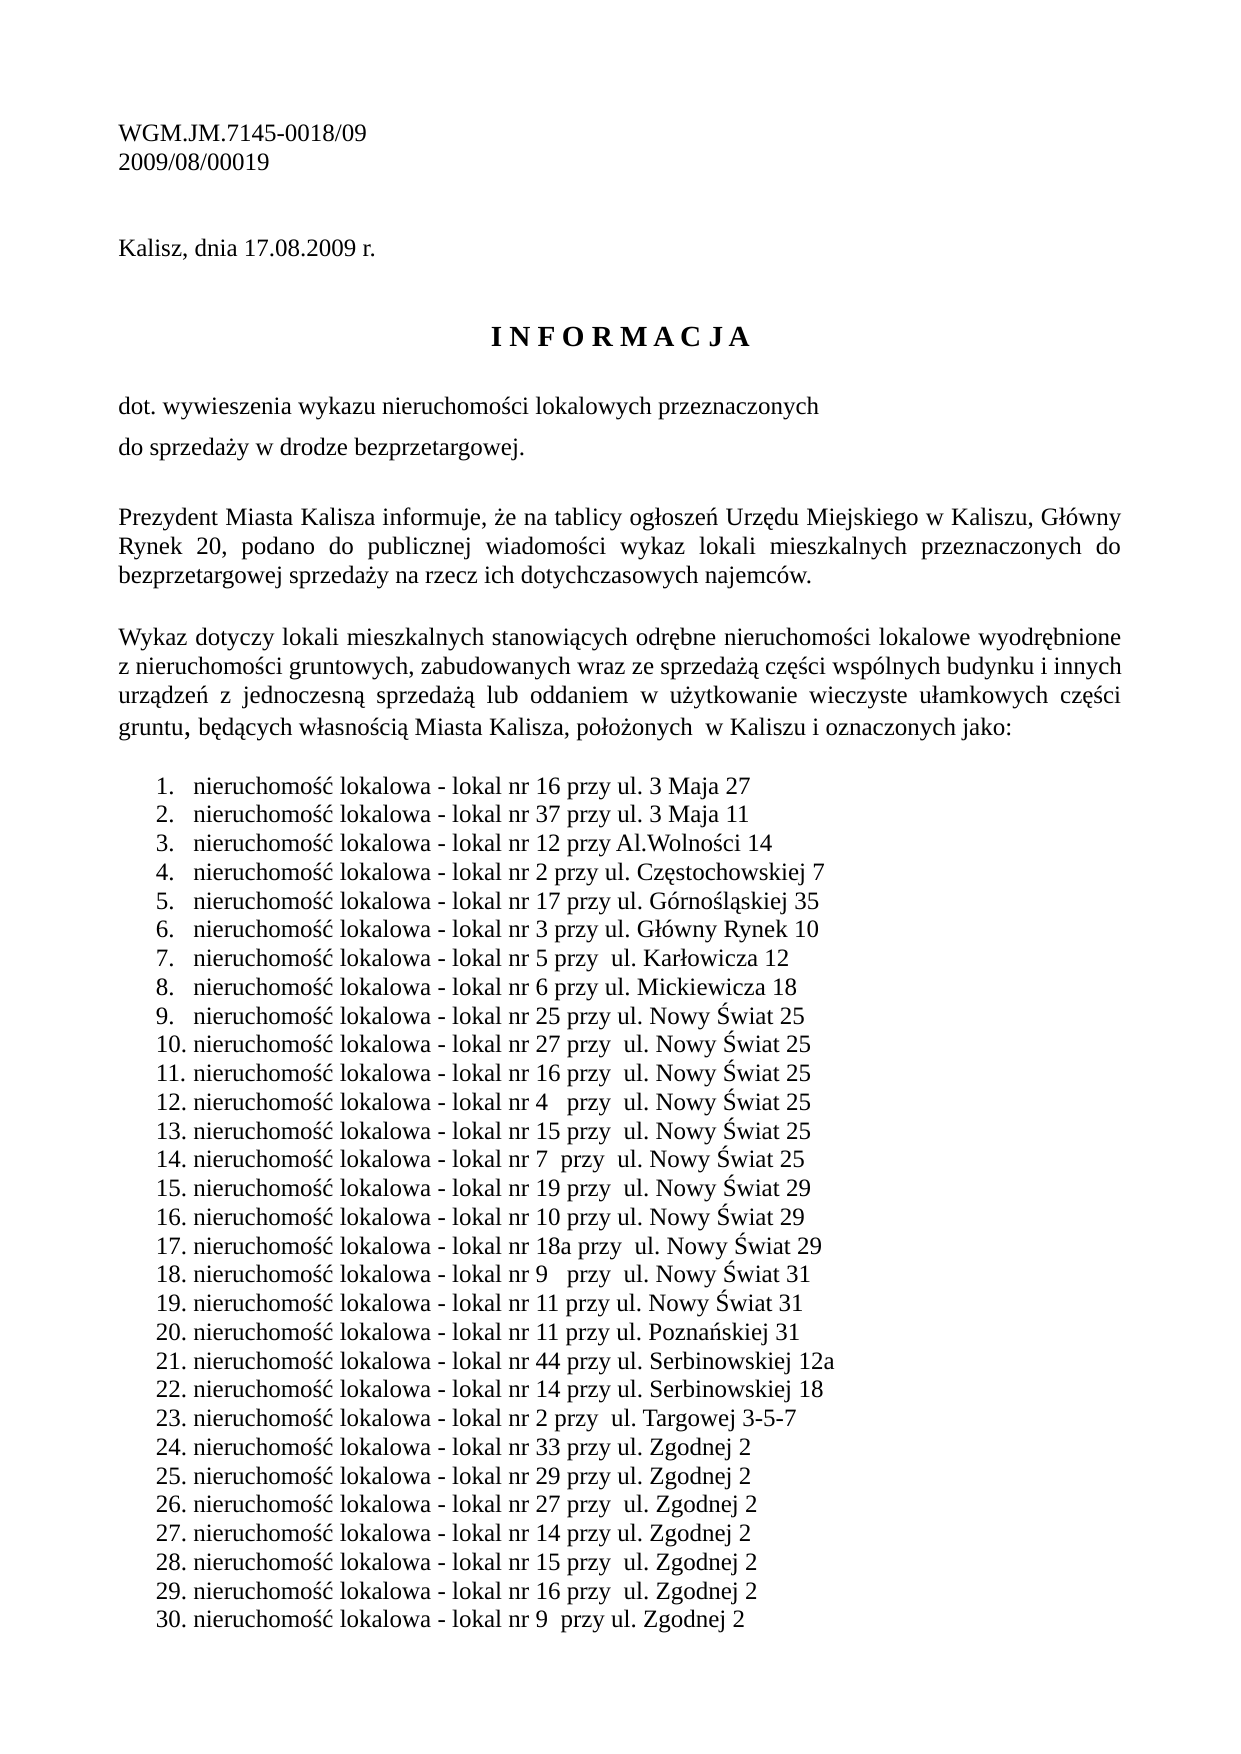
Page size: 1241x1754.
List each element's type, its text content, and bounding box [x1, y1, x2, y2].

list nieruchomość lokalowa - lokal nr 27 przy ul. Zgodnej 2 [156, 1489, 1122, 1518]
list nieruchomość lokalowa - lokal nr 9 przy ul. Zgodnej 2 [156, 1604, 1122, 1633]
text WGM.JM.7145-0018/09 [118, 118, 1122, 147]
list nieruchomość lokalowa - lokal nr 2 przy ul. Targowej 3-5-7 [156, 1403, 1122, 1432]
list nieruchomość lokalowa - lokal nr 25 przy ul. Nowy Świat 25 [156, 1001, 1122, 1029]
list nieruchomość lokalowa - lokal nr 16 przy ul. Nowy Świat 25 [156, 1058, 1122, 1087]
list nieruchomość lokalowa - lokal nr 12 przy Al.Wolności 14 [156, 828, 1122, 857]
text 2009/08/00019 [118, 147, 1122, 176]
text dot. wywieszenia wykazu nieruchomości lokalowych przeznaczonych [118, 391, 1122, 420]
list nieruchomość lokalowa - lokal nr 5 przy ul. Karłowicza 12 [156, 943, 1122, 972]
list nieruchomość lokalowa - lokal nr 27 przy ul. Nowy Świat 25 [156, 1029, 1122, 1058]
text do sprzedaży w drodze bezprzetargowej. [118, 432, 1122, 461]
list nieruchomość lokalowa - lokal nr 9 przy ul. Nowy Świat 31 [156, 1259, 1122, 1288]
list nieruchomość lokalowa - lokal nr 4 przy ul. Nowy Świat 25 [156, 1087, 1122, 1116]
list nieruchomość lokalowa - lokal nr 29 przy ul. Zgodnej 2 [156, 1461, 1122, 1489]
text Prezydent Miasta Kalisza informuje, że na tablicy ogłoszeń Urzędu Miejskiego w Kaliszu, Główny Rynek 20, podano do publicznej wiadomości wykaz lokali mieszkalnych przeznaczonych do bezprzetargowej sprzedaży na rzecz ich dotychczasowych najemców. [118, 502, 1122, 589]
list nieruchomość lokalowa - lokal nr 18a przy ul. Nowy Świat 29 [156, 1231, 1122, 1259]
list nieruchomość lokalowa - lokal nr 2 przy ul. Częstochowskiej 7 [156, 857, 1122, 886]
list nieruchomość lokalowa - lokal nr 14 przy ul. Serbinowskiej 18 [156, 1374, 1122, 1403]
subtitle I N F O R M A C J A [118, 319, 1122, 353]
list nieruchomość lokalowa - lokal nr 44 przy ul. Serbinowskiej 12a [156, 1346, 1122, 1374]
list nieruchomość lokalowa - lokal nr 7 przy ul. Nowy Świat 25 [156, 1144, 1122, 1173]
list nieruchomość lokalowa - lokal nr 14 przy ul. Zgodnej 2 [156, 1518, 1122, 1547]
list nieruchomość lokalowa - lokal nr 15 przy ul. Nowy Świat 25 [156, 1116, 1122, 1144]
list nieruchomość lokalowa - lokal nr 6 przy ul. Mickiewicza 18 [156, 972, 1122, 1001]
list nieruchomość lokalowa - lokal nr 16 przy ul. 3 Maja 27 [156, 771, 1122, 799]
list nieruchomość lokalowa - lokal nr 15 przy ul. Zgodnej 2 [156, 1547, 1122, 1576]
text Wykaz dotyczy lokali mieszkalnych stanowiących odrębne nieruchomości lokalowe wyodrębnione z nieruchomości gruntowych, zabudowanych wraz ze sprzedażą części wspólnych budynku i innych urządzeń z jednoczesną sprzedażą lub oddaniem w użytkowanie wieczyste ułamkowych części gruntu, będących własnością Miasta Kalisza, położonych w Kaliszu i oznaczonych jako: [118, 622, 1122, 742]
list nieruchomość lokalowa - lokal nr 3 przy ul. Główny Rynek 10 [156, 914, 1122, 943]
list nieruchomość lokalowa - lokal nr 11 przy ul. Poznańskiej 31 [156, 1317, 1122, 1346]
list nieruchomość lokalowa - lokal nr 17 przy ul. Górnośląskiej 35 [156, 886, 1122, 914]
list nieruchomość lokalowa - lokal nr 16 przy ul. Zgodnej 2 [156, 1576, 1122, 1604]
text Kalisz, dnia 17.08.2009 r. [118, 233, 1122, 262]
list nieruchomość lokalowa - lokal nr 19 przy ul. Nowy Świat 29 [156, 1173, 1122, 1202]
list nieruchomość lokalowa - lokal nr 33 przy ul. Zgodnej 2 [156, 1432, 1122, 1461]
list nieruchomość lokalowa - lokal nr 37 przy ul. 3 Maja 11 [156, 799, 1122, 828]
list nieruchomość lokalowa - lokal nr 11 przy ul. Nowy Świat 31 [156, 1288, 1122, 1317]
list nieruchomość lokalowa - lokal nr 10 przy ul. Nowy Świat 29 [156, 1202, 1122, 1231]
